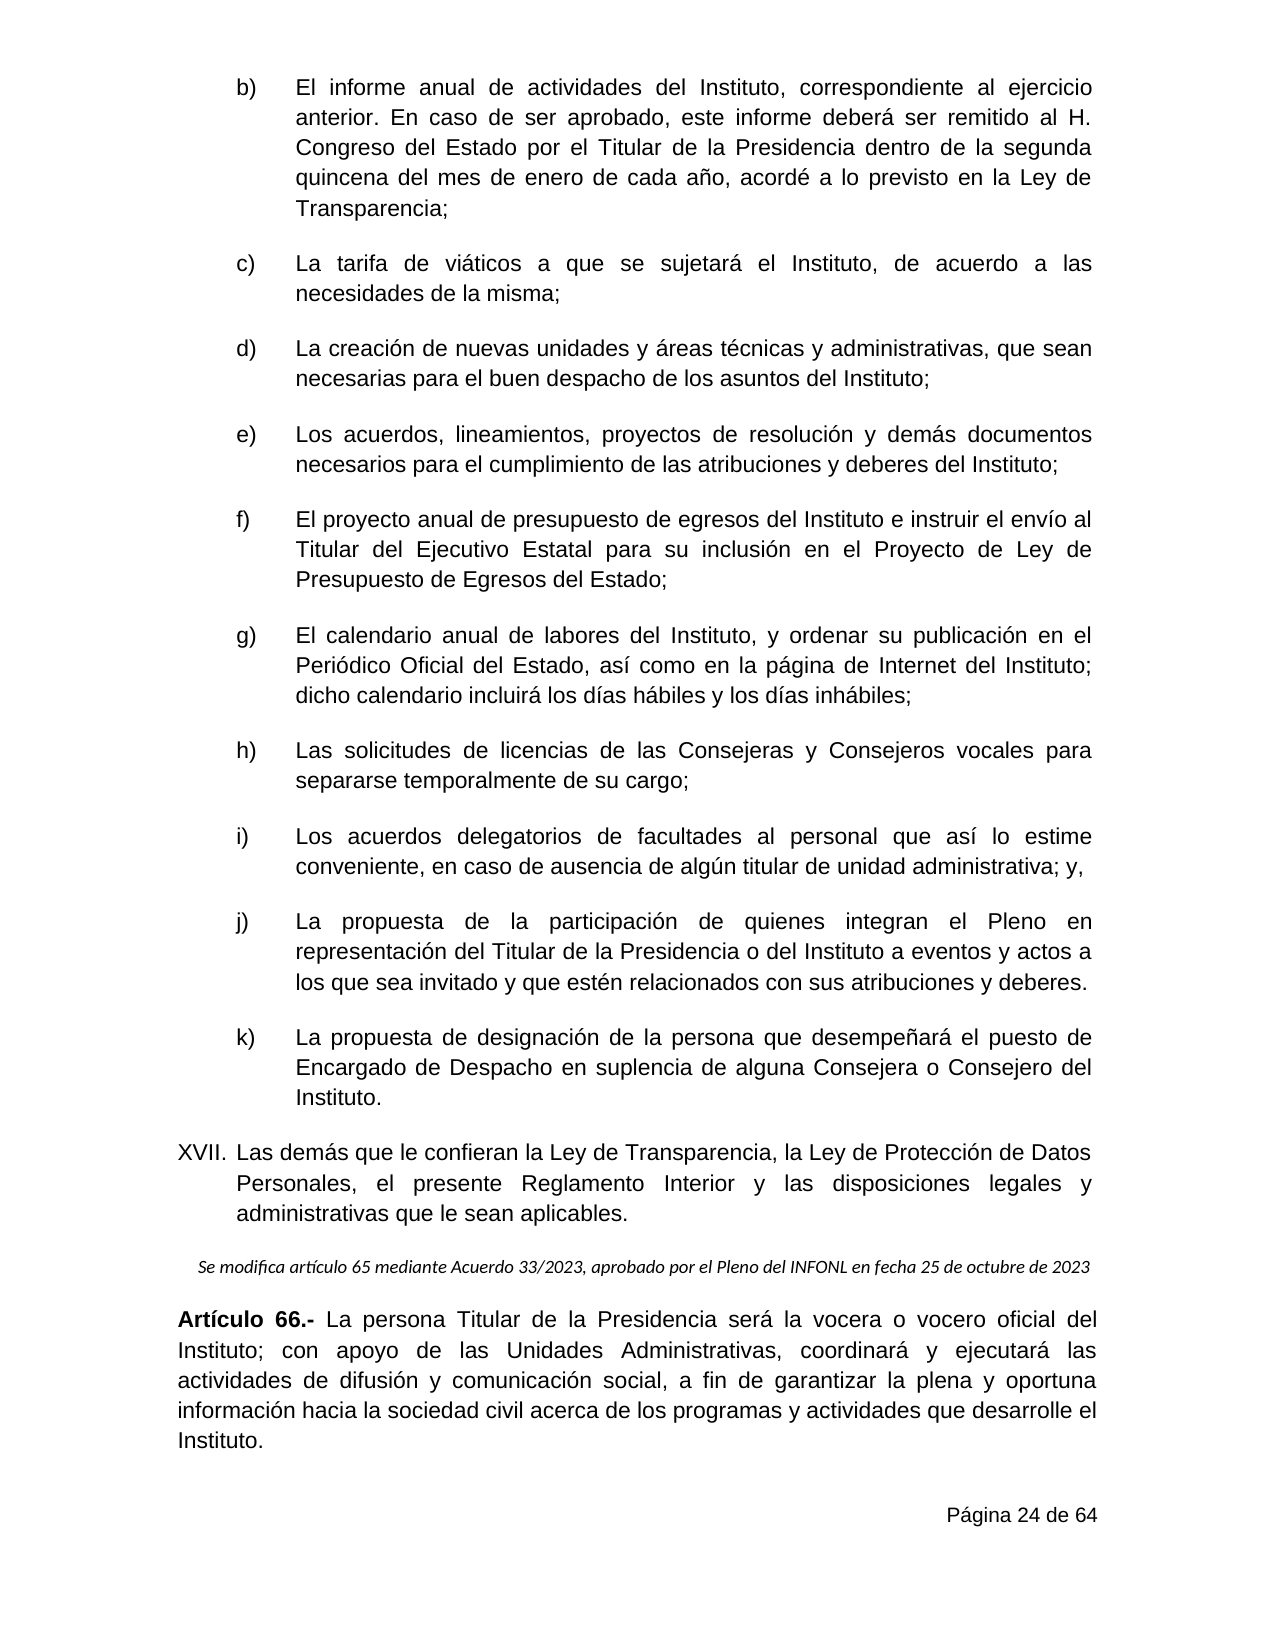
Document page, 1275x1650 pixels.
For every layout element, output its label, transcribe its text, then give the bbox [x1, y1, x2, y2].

list Las solicitudes de licencias de las Consejeras y Consejeros vocales para separarse temporalmente de su cargo; [236, 737, 1093, 794]
list Las demás que le confieran la Ley de Transparencia, la Ley de Protección de Datos Personales, el presente Reglamento Interior y las disposiciones legales y administrativas que le sean aplicables. [177, 1139, 1093, 1226]
text Artículo 66.- La persona Titular de la Presidencia será la vocera o vocero oficial del Instituto; con apoyo de las Unidades Administrativas, coordinará y ejecutará las actividades de difusión y comunicación social, a fin de garantizar la plena y oportuna información hacia la sociedad civil acerca de los programas y actividades que desarrolle el Instituto. [177, 1306, 1098, 1453]
text Se modifica artículo 65 mediante Acuerdo 33/2023, aprobado por el Pleno del INFONL en fecha 25 de octubre de 2023 [177, 1255, 1093, 1278]
list La creación de nuevas unidades y áreas técnicas y administrativas, que sean necesarias para el buen despacho de los asuntos del Instituto; [236, 335, 1093, 392]
list La propuesta de designación de la persona que desempeñará el puesto de Encargado de Despacho en suplencia de alguna Consejera o Consejero del Instituto. [236, 1024, 1093, 1111]
list Los acuerdos delegatorios de facultades al personal que así lo estime conveniente, en caso de ausencia de algún titular de unidad administrativa; y, [236, 823, 1093, 879]
list La tarifa de viáticos a que se sujetará el Instituto, de acuerdo a las necesidades de la misma; [236, 250, 1093, 306]
list El calendario anual de labores del Instituto, y ordenar su publicación en el Periódico Oficial del Estado, así como en la página de Internet del Instituto; dicho calendario incluirá los días hábiles y los días inhábiles; [236, 622, 1093, 708]
list El proyecto anual de presupuesto de egresos del Instituto e instruir el envío al Titular del Ejecutivo Estatal para su inclusión en el Proyecto de Ley de Presupuesto de Egresos del Estado; [236, 506, 1093, 593]
list Los acuerdos, lineamientos, proyectos de resolución y demás documentos necesarios para el cumplimiento de las atribuciones y deberes del Instituto; [236, 421, 1093, 477]
list El informe anual de actividades del Instituto, correspondiente al ejercicio anterior. En caso de ser aprobado, este informe deberá ser remitido al H. Congreso del Estado por el Titular de la Presidencia dentro de la segunda quincena del mes de enero de cada año, acordé a lo previsto en la Ley de Transparencia; [236, 74, 1093, 221]
list La propuesta de la participación de quienes integran el Pleno en representación del Titular de la Presidencia o del Instituto a eventos y actos a los que sea invitado y que estén relacionados con sus atribuciones y deberes. [236, 908, 1093, 995]
